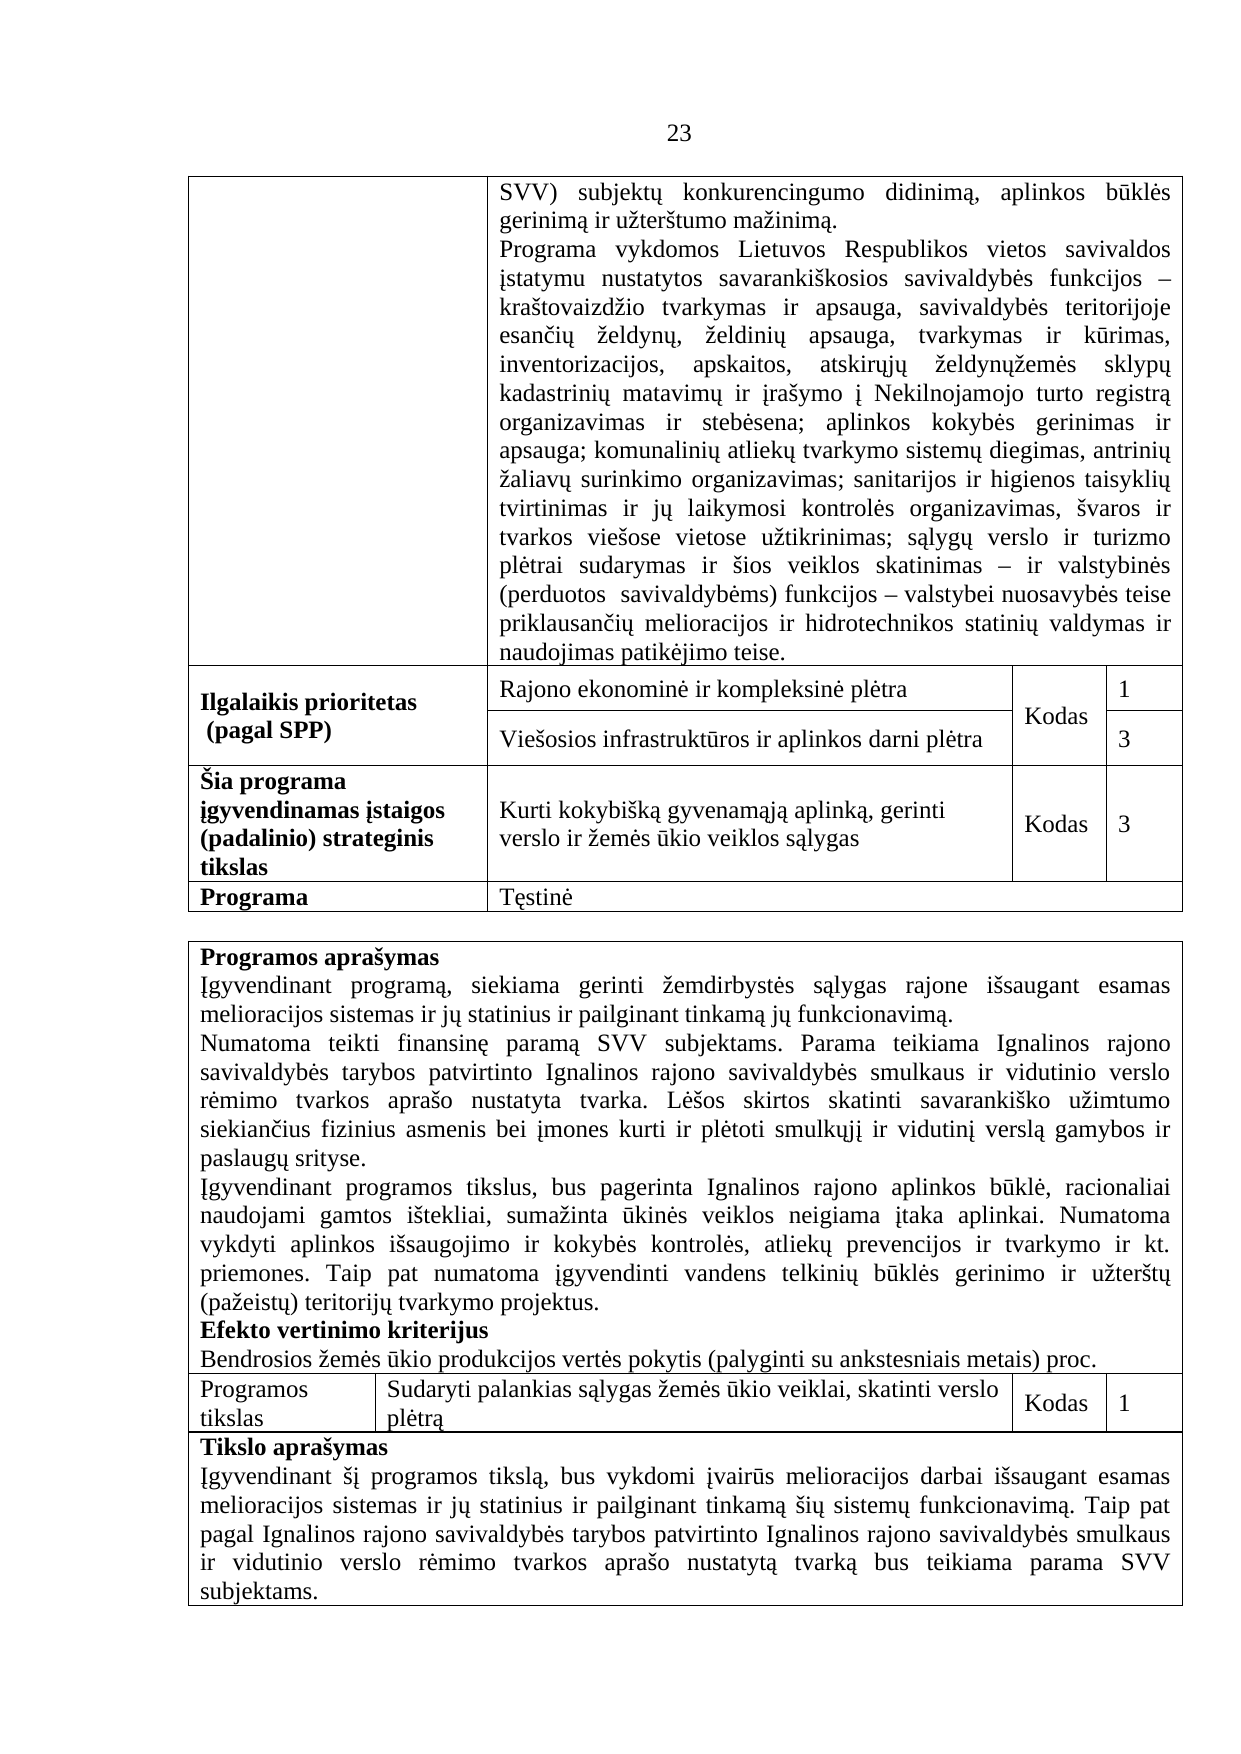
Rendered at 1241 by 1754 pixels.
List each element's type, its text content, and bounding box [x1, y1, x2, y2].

table_header [189, 177, 487, 665]
table_cell 1 [1107, 666, 1182, 710]
table_cell 1 [1107, 1374, 1182, 1431]
table_cell Šia programa įgyvendinamas įstaigos (padalinio) strateginis tikslas [189, 766, 487, 881]
table_header SVV) subjektų konkurencingumo didinimą, aplinkos būklės gerinimą ir užterštumo mažinimą. Programa vykdomos Lietuvos Respublikos vietos savivaldos įstatymu nustatytos savarankiškosios savivaldybės funkcijos –kraštovaizdžio tvarkymas ir apsauga, savivaldybės teritorijoje esančių želdynų, želdinių apsauga, tvarkymas ir kūrimas, inventorizacijos, apskaitos, atskirųjų želdynųžemės sklypų kadastrinių matavimų ir įrašymo į Nekilnojamojo turto registrą organizavimas ir stebėsena; aplinkos kokybės gerinimas ir apsauga; komunalinių atliekų tvarkymo sistemų diegimas, antrinių žaliavų surinkimo organizavimas; sanitarijos ir higienos taisyklių tvirtinimas ir jų laikymosi kontrolės organizavimas, švaros ir tvarkos viešose vietose užtikrinimas; sąlygų verslo ir turizmo plėtrai sudarymas ir šios veiklos skatinimas – ir valstybinės (perduotos savivaldybėms) funkcijos – valstybei nuosavybės teise priklausančių melioracijos ir hidrotechnikos statinių valdymas ir naudojimas patikėjimo teise. [488, 177, 1182, 665]
table_cell Ilgalaikis prioritetas (pagal SPP) [189, 666, 487, 765]
table_cell Kodas [1013, 1374, 1106, 1431]
table_cell Tęstinė [488, 882, 1182, 911]
table_cell Tikslo aprašymas Įgyvendinant šį programos tikslą, bus vykdomi įvairūs melioracijos darbai išsaugant esamas melioracijos sistemas ir jų statinius ir pailginant tinkamą šių sistemų funkcionavimą. Taip pat pagal Ignalinos rajono savivaldybės tarybos patvirtinto Ignalinos rajono savivaldybės smulkaus ir vidutinio verslo rėmimo tvarkos aprašo nustatytą tvarką bus teikiama parama SVV subjektams. [189, 1433, 1182, 1605]
table_cell Kurti kokybišką gyvenamąją aplinką, gerinti verslo ir žemės ūkio veiklos sąlygas [488, 766, 1012, 881]
table_cell Viešosios infrastruktūros ir aplinkos darni plėtra [488, 711, 1012, 765]
table_cell Kodas [1013, 666, 1106, 765]
table_cell Programa [189, 882, 487, 911]
table_cell Kodas [1013, 766, 1106, 881]
table_header Programos aprašymas Įgyvendinant programą, siekiama gerinti žemdirbystės sąlygas rajone išsaugant esamas melioracijos sistemas ir jų statinius ir pailginant tinkamą jų funkcionavimą. Numatoma teikti finansinę paramą SVV subjektams. Parama teikiama Ignalinos rajono savivaldybės tarybos patvirtinto Ignalinos rajono savivaldybės smulkaus ir vidutinio verslo rėmimo tvarkos aprašo nustatyta tvarka. Lėšos skirtos skatinti savarankiško užimtumo siekiančius fizinius asmenis bei įmones kurti ir plėtoti smulkųjį ir vidutinį verslą gamybos ir paslaugų srityse. Įgyvendinant programos tikslus, bus pagerinta Ignalinos rajono aplinkos būklė, racionaliai naudojami gamtos ištekliai, sumažinta ūkinės veiklos neigiama įtaka aplinkai. Numatoma vykdyti aplinkos išsaugojimo ir kokybės kontrolės, atliekų prevencijos ir tvarkymo ir kt. priemones. Taip pat numatoma įgyvendinti vandens telkinių būklės gerinimo ir užterštų (pažeistų) teritorijų tvarkymo projektus. Efekto vertinimo kriterijus Bendrosios žemės ūkio produkcijos vertės pokytis (palyginti su ankstesniais metais) proc. [189, 942, 1182, 1373]
table_cell Programos tikslas [189, 1374, 375, 1431]
table_cell Rajono ekonominė ir kompleksinė plėtra [488, 666, 1012, 710]
table_cell 3 [1107, 766, 1182, 881]
table_cell 3 [1107, 711, 1182, 765]
table_cell Sudaryti palankias sąlygas žemės ūkio veiklai, skatinti verslo plėtrą [376, 1374, 1012, 1431]
